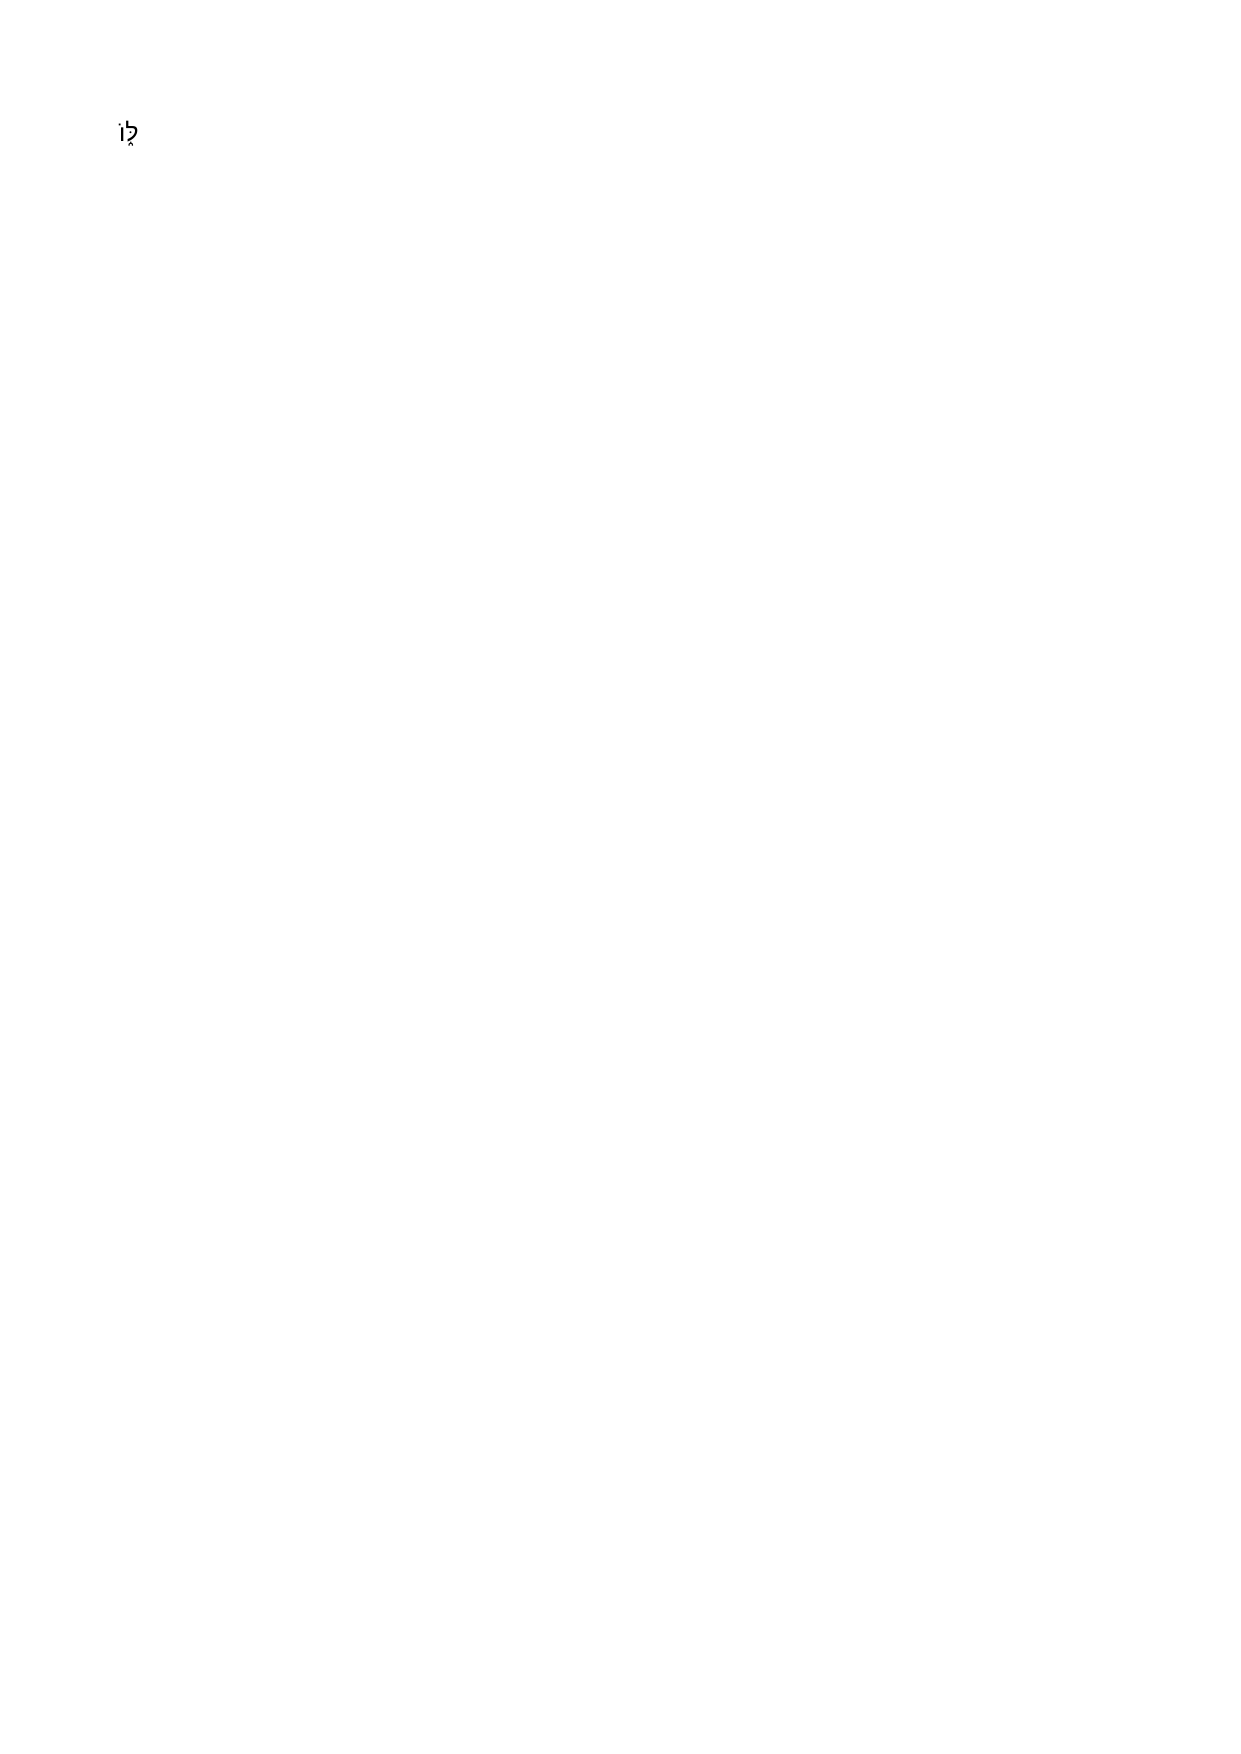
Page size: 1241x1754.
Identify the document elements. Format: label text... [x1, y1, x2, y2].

text לּ֑וֹ [118, 118, 1122, 147]
